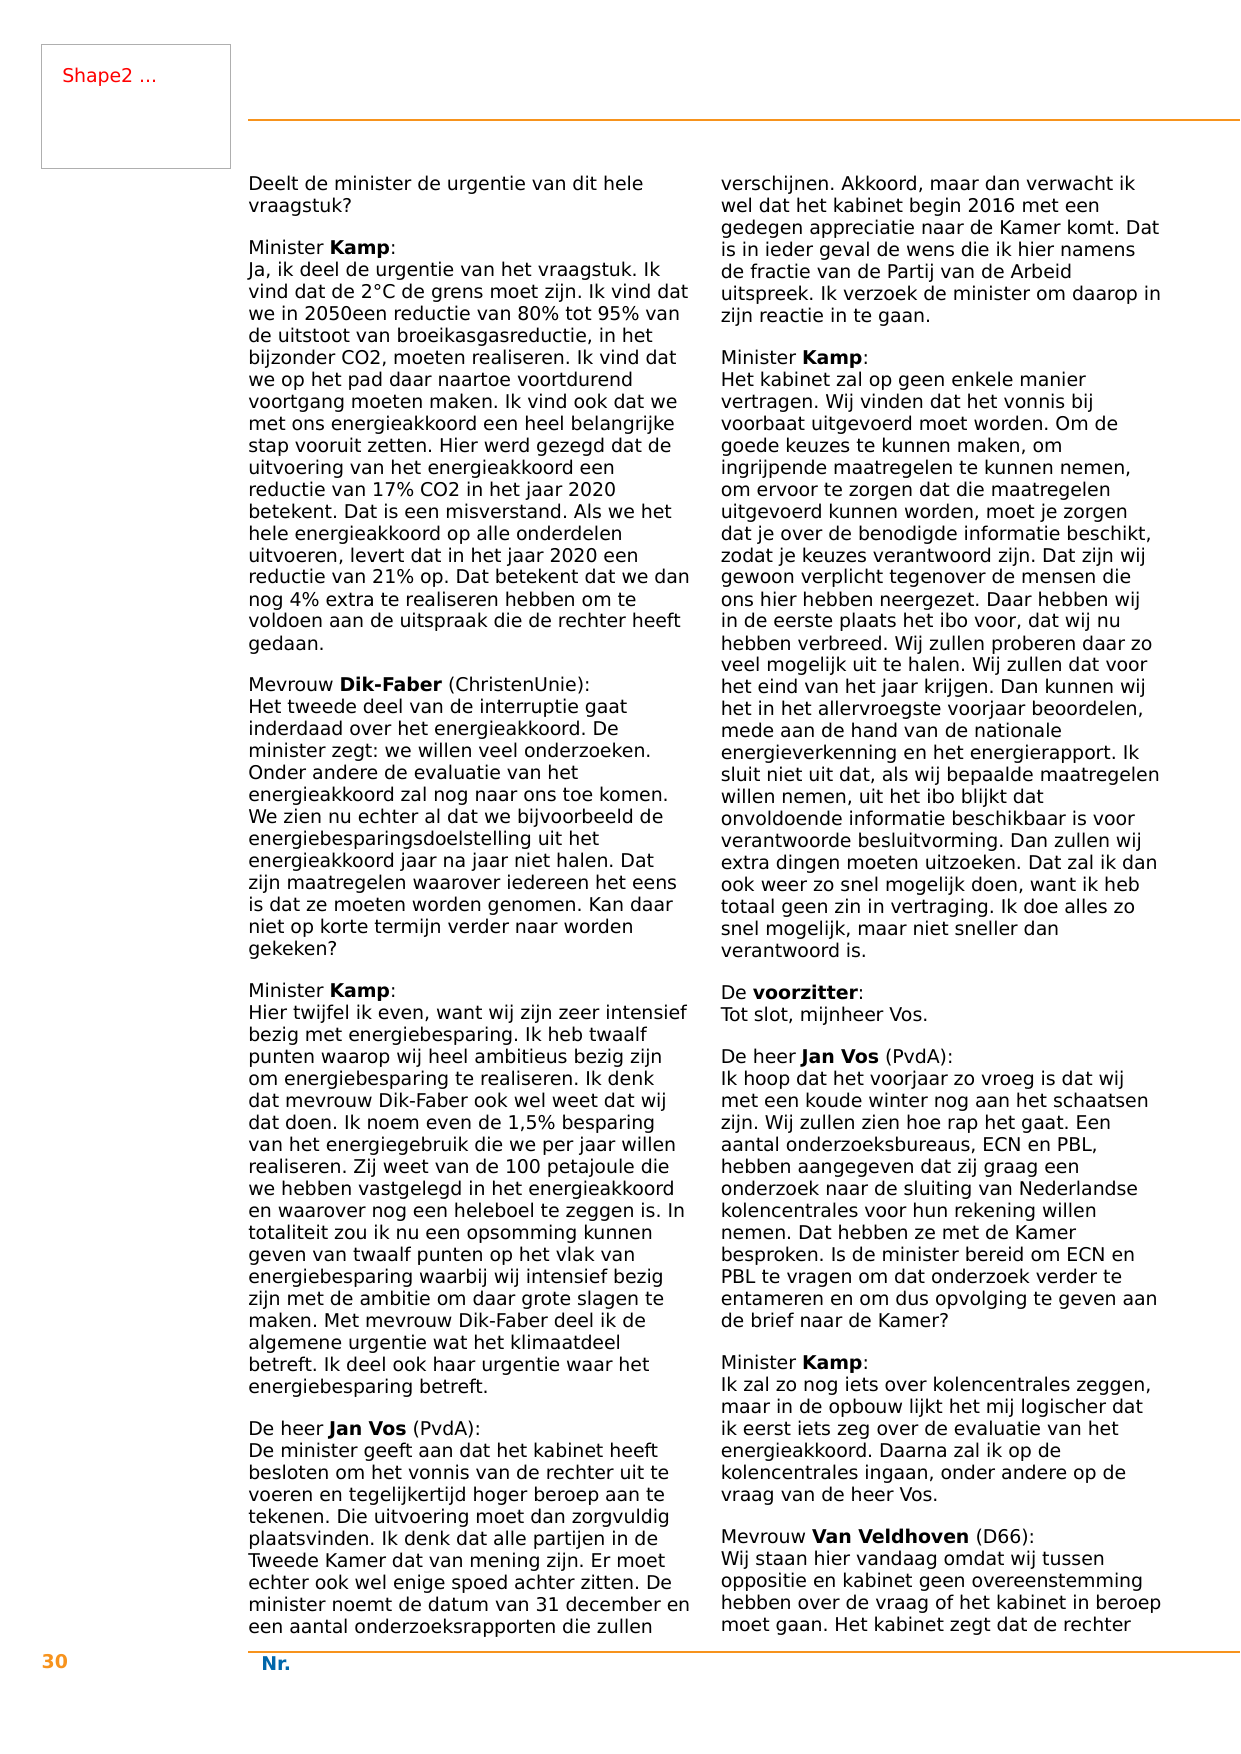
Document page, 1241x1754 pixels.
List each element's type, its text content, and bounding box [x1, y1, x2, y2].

text Tot slot, mijnheer Vos. [721, 1004, 1163, 1026]
text Minister Kamp: [248, 980, 691, 1002]
text Wij staan hier vandaag omdat wij tussen oppositie en kabinet geen overeenstemming hebben over de vraag of het kabinet in beroep moet gaan. Het kabinet zegt dat de rechter [721, 1548, 1163, 1636]
text Het tweede deel van de interruptie gaat inderdaad over het energieakkoord. De minister zegt: we willen veel onderzoeken. Onder andere de evaluatie van het energieakkoord zal nog naar ons toe komen. We zien nu echter al dat we bijvoorbeeld de energiebesparingsdoelstelling uit het energieakkoord jaar na jaar niet halen. Dat zijn maatregelen waarover iedereen het eens is dat ze moeten worden genomen. Kan daar niet op korte termijn verder naar worden gekeken? [248, 696, 691, 960]
text De voorzitter: [721, 982, 1163, 1004]
text Ik hoop dat het voorjaar zo vroeg is dat wij met een koude winter nog aan het schaatsen zijn. Wij zullen zien hoe rap het gaat. Een aantal onderzoeksbureaus, ECN en PBL, hebben aangegeven dat zij graag een onderzoek naar de sluiting van Nederlandse kolencentrales voor hun rekening willen nemen. Dat hebben ze met de Kamer besproken. Is de minister bereid om ECN en PBL te vragen om dat onderzoek verder te entameren en om dus opvolging te geven aan de brief naar de Kamer? [721, 1068, 1163, 1332]
text verschijnen. Akkoord, maar dan verwacht ik wel dat het kabinet begin 2016 met een gedegen appreciatie naar de Kamer komt. Dat is in ieder geval de wens die ik hier namens de fractie van de Partij van de Arbeid uitspreek. Ik verzoek de minister om daarop in zijn reactie in te gaan. [721, 173, 1163, 327]
text Mevrouw Van Veldhoven (D66): [721, 1526, 1163, 1548]
text Ik zal zo nog iets over kolencentrales zeggen, maar in de opbouw lijkt het mij logischer dat ik eerst iets zeg over de evaluatie van het energieakkoord. Daarna zal ik op de kolencentrales ingaan, onder andere op de vraag van de heer Vos. [721, 1374, 1163, 1506]
text Hier twijfel ik even, want wij zijn zeer intensief bezig met energiebesparing. Ik heb twaalf punten waarop wij heel ambitieus bezig zijn om energiebesparing te realiseren. Ik denk dat mevrouw Dik-Faber ook wel weet dat wij dat doen. Ik noem even de 1,5% besparing van het energiegebruik die we per jaar willen realiseren. Zij weet van de 100 petajoule die we hebben vastgelegd in het energieakkoord en waarover nog een heleboel te zeggen is. In totaliteit zou ik nu een opsomming kunnen geven van twaalf punten op het vlak van energiebesparing waarbij wij intensief bezig zijn met de ambitie om daar grote slagen te maken. Met mevrouw Dik-Faber deel ik de algemene urgentie wat het klimaatdeel betreft. Ik deel ook haar urgentie waar het energiebesparing betreft. [248, 1002, 691, 1398]
text Minister Kamp: [721, 1352, 1163, 1374]
text De heer Jan Vos (PvdA): [721, 1046, 1163, 1068]
text Ja, ik deel de urgentie van het vraagstuk. Ik vind dat de 2°C de grens moet zijn. Ik vind dat we in 2050een reductie van 80% tot 95% van de uitstoot van broeikasgasreductie, in het bijzonder CO2, moeten realiseren. Ik vind dat we op het pad daar naartoe voortdurend voortgang moeten maken. Ik vind ook dat we met ons energieakkoord een heel belangrijke stap vooruit zetten. Hier werd gezegd dat de uitvoering van het energieakkoord een reductie van 17% CO2 in het jaar 2020 betekent. Dat is een misverstand. Als we het hele energieakkoord op alle onderdelen uitvoeren, levert dat in het jaar 2020 een reductie van 21% op. Dat betekent dat we dan nog 4% extra te realiseren hebben om te voldoen aan de uitspraak die de rechter heeft gedaan. [248, 259, 691, 654]
text Minister Kamp: [248, 237, 691, 259]
text Het kabinet zal op geen enkele manier vertragen. Wij vinden dat het vonnis bij voorbaat uitgevoerd moet worden. Om de goede keuzes te kunnen maken, om ingrijpende maatregelen te kunnen nemen, om ervoor te zorgen dat die maatregelen uitgevoerd kunnen worden, moet je zorgen dat je over de benodigde informatie beschikt, zodat je keuzes verantwoord zijn. Dat zijn wij gewoon verplicht tegenover de mensen die ons hier hebben neergezet. Daar hebben wij in de eerste plaats het ibo voor, dat wij nu hebben verbreed. Wij zullen proberen daar zo veel mogelijk uit te halen. Wij zullen dat voor het eind van het jaar krijgen. Dan kunnen wij het in het allervroegste voorjaar beoordelen, mede aan de hand van de nationale energieverkenning en het energierapport. Ik sluit niet uit dat, als wij bepaalde maatregelen willen nemen, uit het ibo blijkt dat onvoldoende informatie beschikbaar is voor verantwoorde besluitvorming. Dan zullen wij extra dingen moeten uitzoeken. Dat zal ik dan ook weer zo snel mogelijk doen, want ik heb totaal geen zin in vertraging. Ik doe alles zo snel mogelijk, maar niet sneller dan verantwoord is. [721, 369, 1163, 962]
text Mevrouw Dik-Faber (ChristenUnie): [248, 674, 691, 696]
text De heer Jan Vos (PvdA): [248, 1418, 691, 1440]
text Deelt de minister de urgentie van dit hele vraagstuk? [248, 173, 691, 217]
text De minister geeft aan dat het kabinet heeft besloten om het vonnis van de rechter uit te voeren en tegelijkertijd hoger beroep aan te tekenen. Die uitvoering moet dan zorgvuldig plaatsvinden. Ik denk dat alle partijen in de Tweede Kamer dat van mening zijn. Er moet echter ook wel enige spoed achter zitten. De minister noemt de datum van 31 december en een aantal onderzoeksrapporten die zullen [248, 1440, 691, 1637]
text Minister Kamp: [721, 347, 1163, 369]
